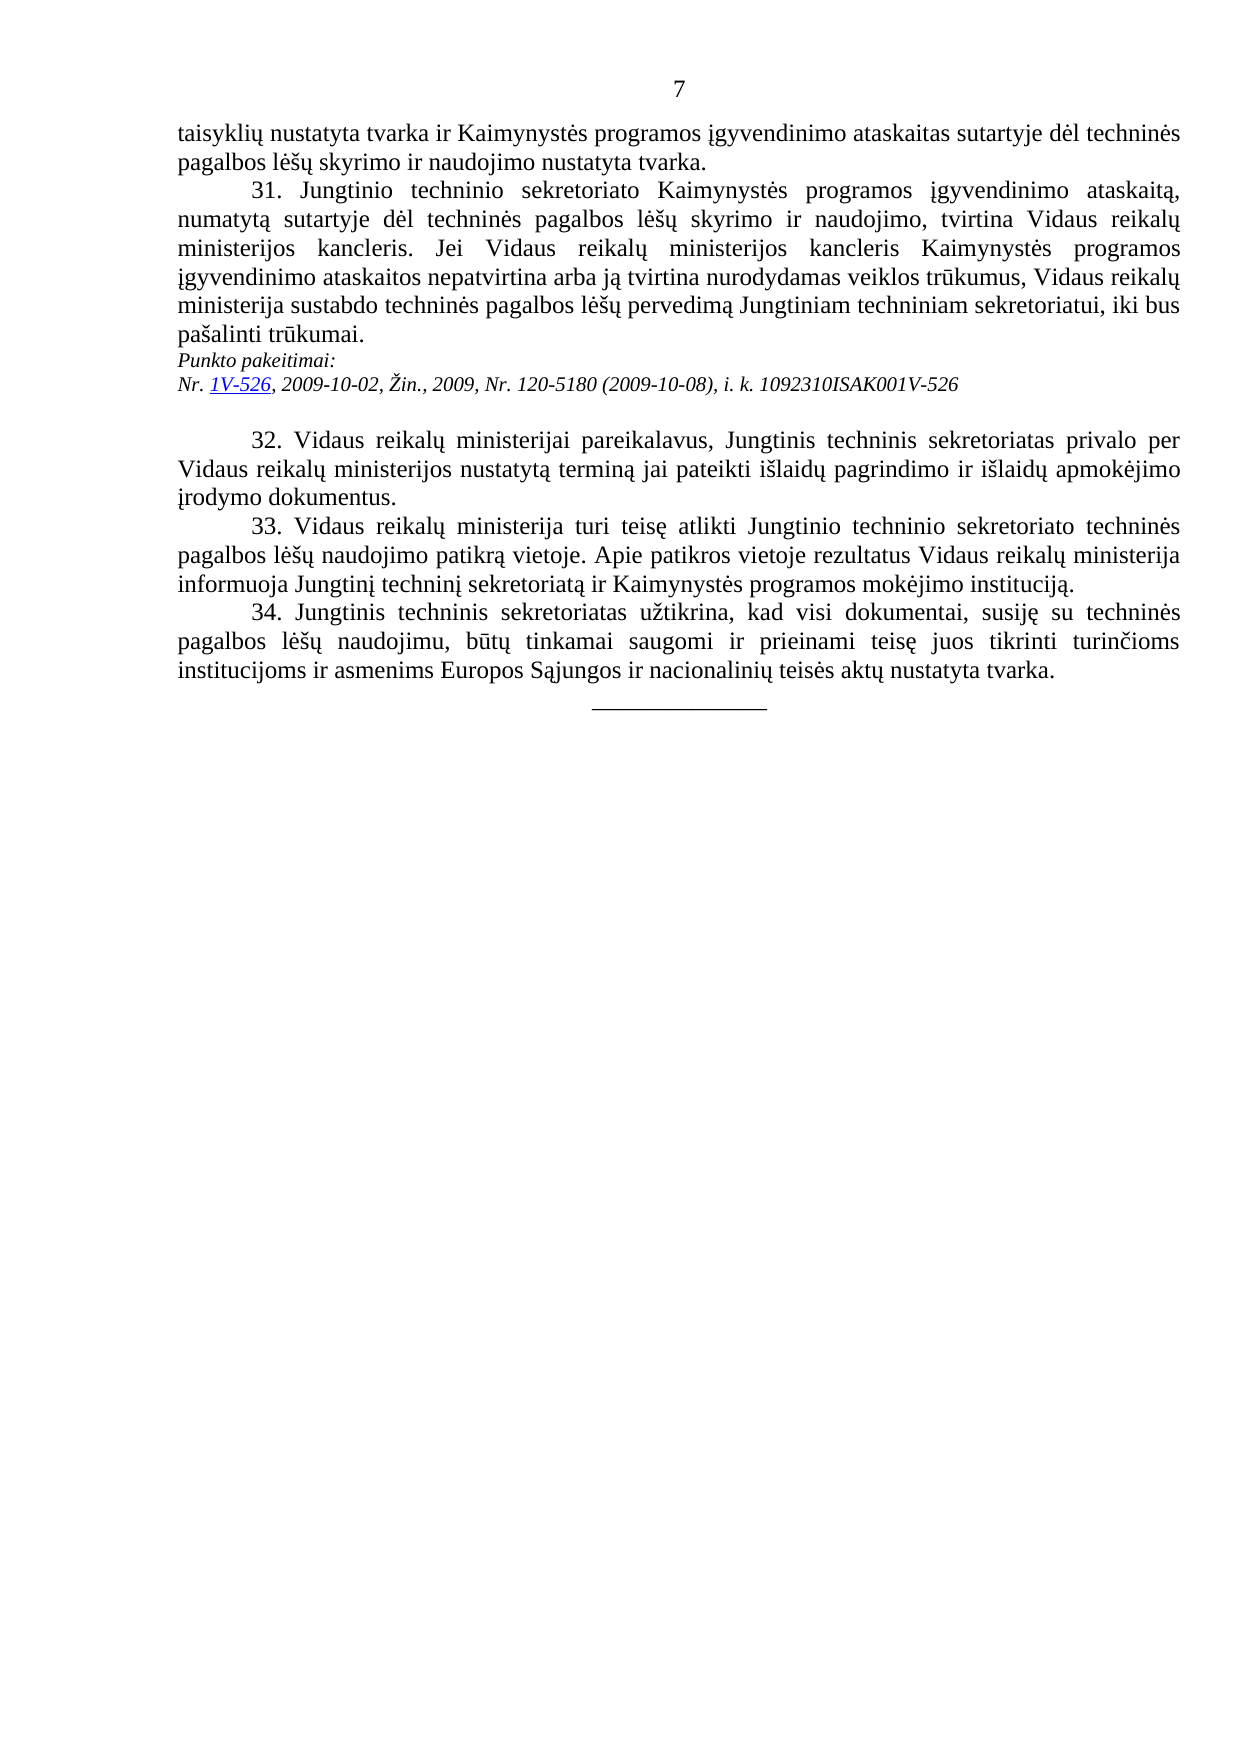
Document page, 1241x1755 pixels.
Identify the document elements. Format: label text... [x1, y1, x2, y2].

text 34. Jungtinis techninis sekretoriatas užtikrina, kad visi dokumentai, susiję su techninės pagalbos lėšų naudojimu, būtų tinkamai saugomi ir prieinami teisę juos tikrinti turinčioms institucijoms ir asmenims Europos Sąjungos ir nacionalinių teisės aktų nustatyta tvarka. [177, 597, 1181, 684]
text 32. Vidaus reikalų ministerijai pareikalavus, Jungtinis techninis sekretoriatas privalo per Vidaus reikalų ministerijos nustatytą terminą jai pateikti išlaidų pagrindimo ir išlaidų apmokėjimo įrodymo dokumentus. [177, 425, 1181, 511]
text ______________ [177, 684, 1181, 712]
text Nr. 1V-526, 2009-10-02, Žin., 2009, Nr. 120-5180 (2009-10-08), i. k. 1092310ISAK001V-526 [177, 372, 1181, 396]
text 31. Jungtinio techninio sekretoriato Kaimynystės programos įgyvendinimo ataskaitą, numatytą sutartyje dėl techninės pagalbos lėšų skyrimo ir naudojimo, tvirtina Vidaus reikalų ministerijos kancleris. Jei Vidaus reikalų ministerijos kancleris Kaimynystės programos įgyvendinimo ataskaitos nepatvirtina arba ją tvirtina nurodydamas veiklos trūkumus, Vidaus reikalų ministerija sustabdo techninės pagalbos lėšų pervedimą Jungtiniam techniniam sekretoriatui, iki bus pašalinti trūkumai. [177, 176, 1181, 348]
text taisyklių nustatyta tvarka ir Kaimynystės programos įgyvendinimo ataskaitas sutartyje dėl techninės pagalbos lėšų skyrimo ir naudojimo nustatyta tvarka. [177, 118, 1181, 176]
text 33. Vidaus reikalų ministerija turi teisę atlikti Jungtinio techninio sekretoriato techninės pagalbos lėšų naudojimo patikrą vietoje. Apie patikros vietoje rezultatus Vidaus reikalų ministerija informuoja Jungtinį techninį sekretoriatą ir Kaimynystės programos mokėjimo instituciją. [177, 511, 1181, 597]
text Punkto pakeitimai: [177, 348, 1181, 372]
